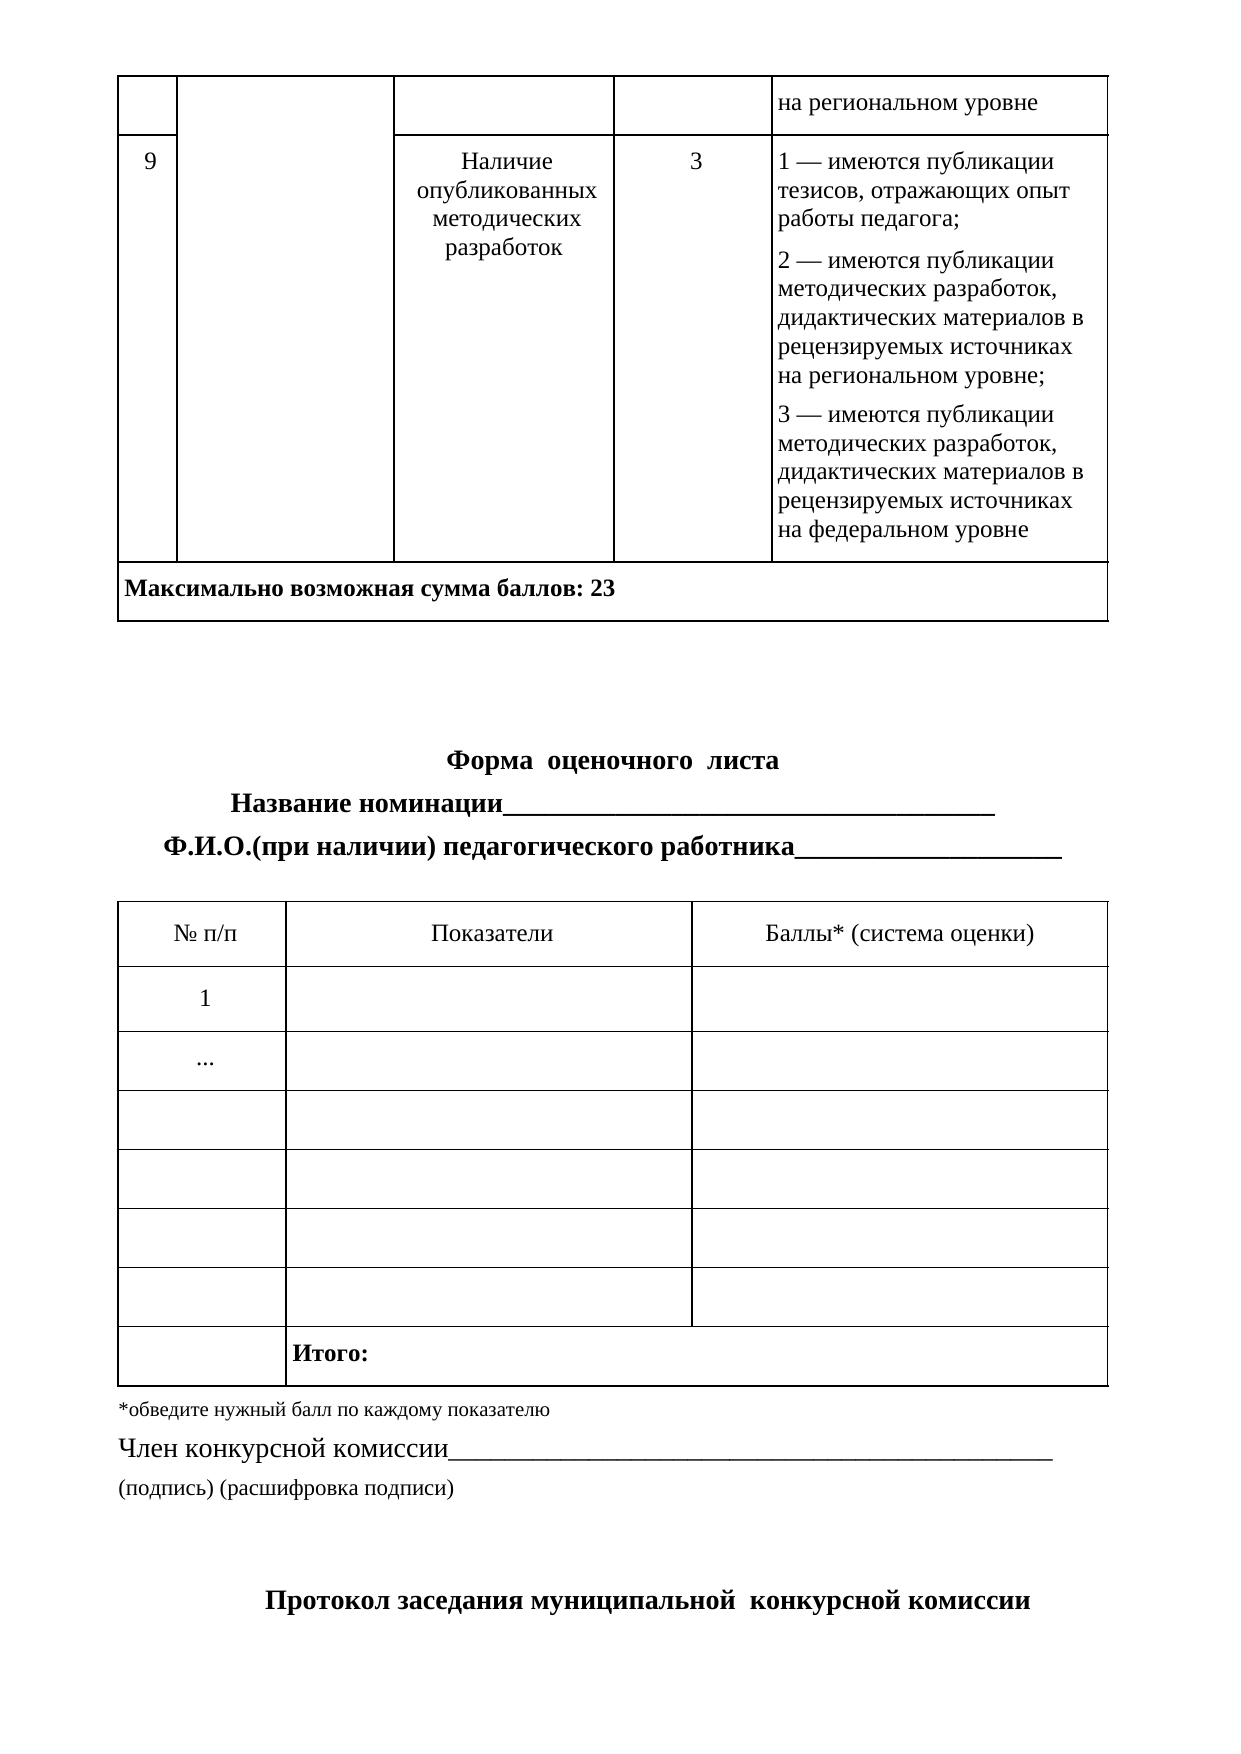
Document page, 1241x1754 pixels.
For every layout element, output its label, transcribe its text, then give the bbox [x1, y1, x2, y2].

table_cell Максимально возможная сумма баллов: 23 [119, 563, 1107, 620]
table_cell [693, 967, 1107, 1031]
table_cell Наличие опубликованных методических разработок [395, 136, 613, 561]
text Член конкурсной комиссии___________________________________________ [118, 1431, 1108, 1464]
table_header Показатели [287, 902, 691, 966]
table_cell 3 [615, 136, 771, 561]
table_cell [693, 1150, 1107, 1208]
table_cell [287, 1032, 691, 1089]
table_cell [693, 1091, 1107, 1149]
text *обведите нужный балл по каждому показателю [118, 1397, 1108, 1421]
table_cell [287, 1268, 691, 1326]
table_cell 1 — имеются публикации тезисов, отражающих опыт работы педагога; 2 — имеются публикации методических разработок, дидактических материалов в рецензируемых источниках на региональном уровне; 3 — имеются публикации методических разработок, дидактических материалов в рецензируемых источниках на федеральном уровне [773, 136, 1107, 561]
table_cell на региональном уровне [773, 77, 1107, 134]
text (подпись) (расшифровка подписи) [118, 1474, 1108, 1501]
table_cell [395, 77, 613, 134]
table_cell [119, 1327, 285, 1385]
table_cell [119, 77, 176, 134]
table_cell [693, 1268, 1107, 1326]
table_cell [119, 1091, 285, 1149]
table_cell ... [119, 1032, 285, 1089]
table_cell [693, 1209, 1107, 1267]
table_cell [287, 1150, 691, 1208]
table_cell [119, 1209, 285, 1267]
table_cell 1 [119, 967, 285, 1031]
table_cell [178, 77, 393, 561]
text Название номинации___________________________________ [118, 786, 1108, 818]
table_header № п/п [119, 902, 285, 966]
table_cell [615, 77, 771, 134]
text Протокол заседания муниципальной конкурсной комиссии [118, 1583, 1108, 1616]
table_cell Итого: [287, 1327, 1107, 1385]
text Ф.И.О.(при наличии) педагогического работника___________________ [118, 829, 1108, 861]
table_cell [119, 1268, 285, 1326]
table_cell [693, 1032, 1107, 1089]
table_cell [287, 1091, 691, 1149]
table_cell [287, 967, 691, 1031]
text Форма оценочного листа [118, 743, 1108, 776]
table_header Баллы* (система оценки) [693, 902, 1107, 966]
table_cell [119, 1150, 285, 1208]
table_cell 9 [119, 136, 176, 561]
table_cell [287, 1209, 691, 1267]
